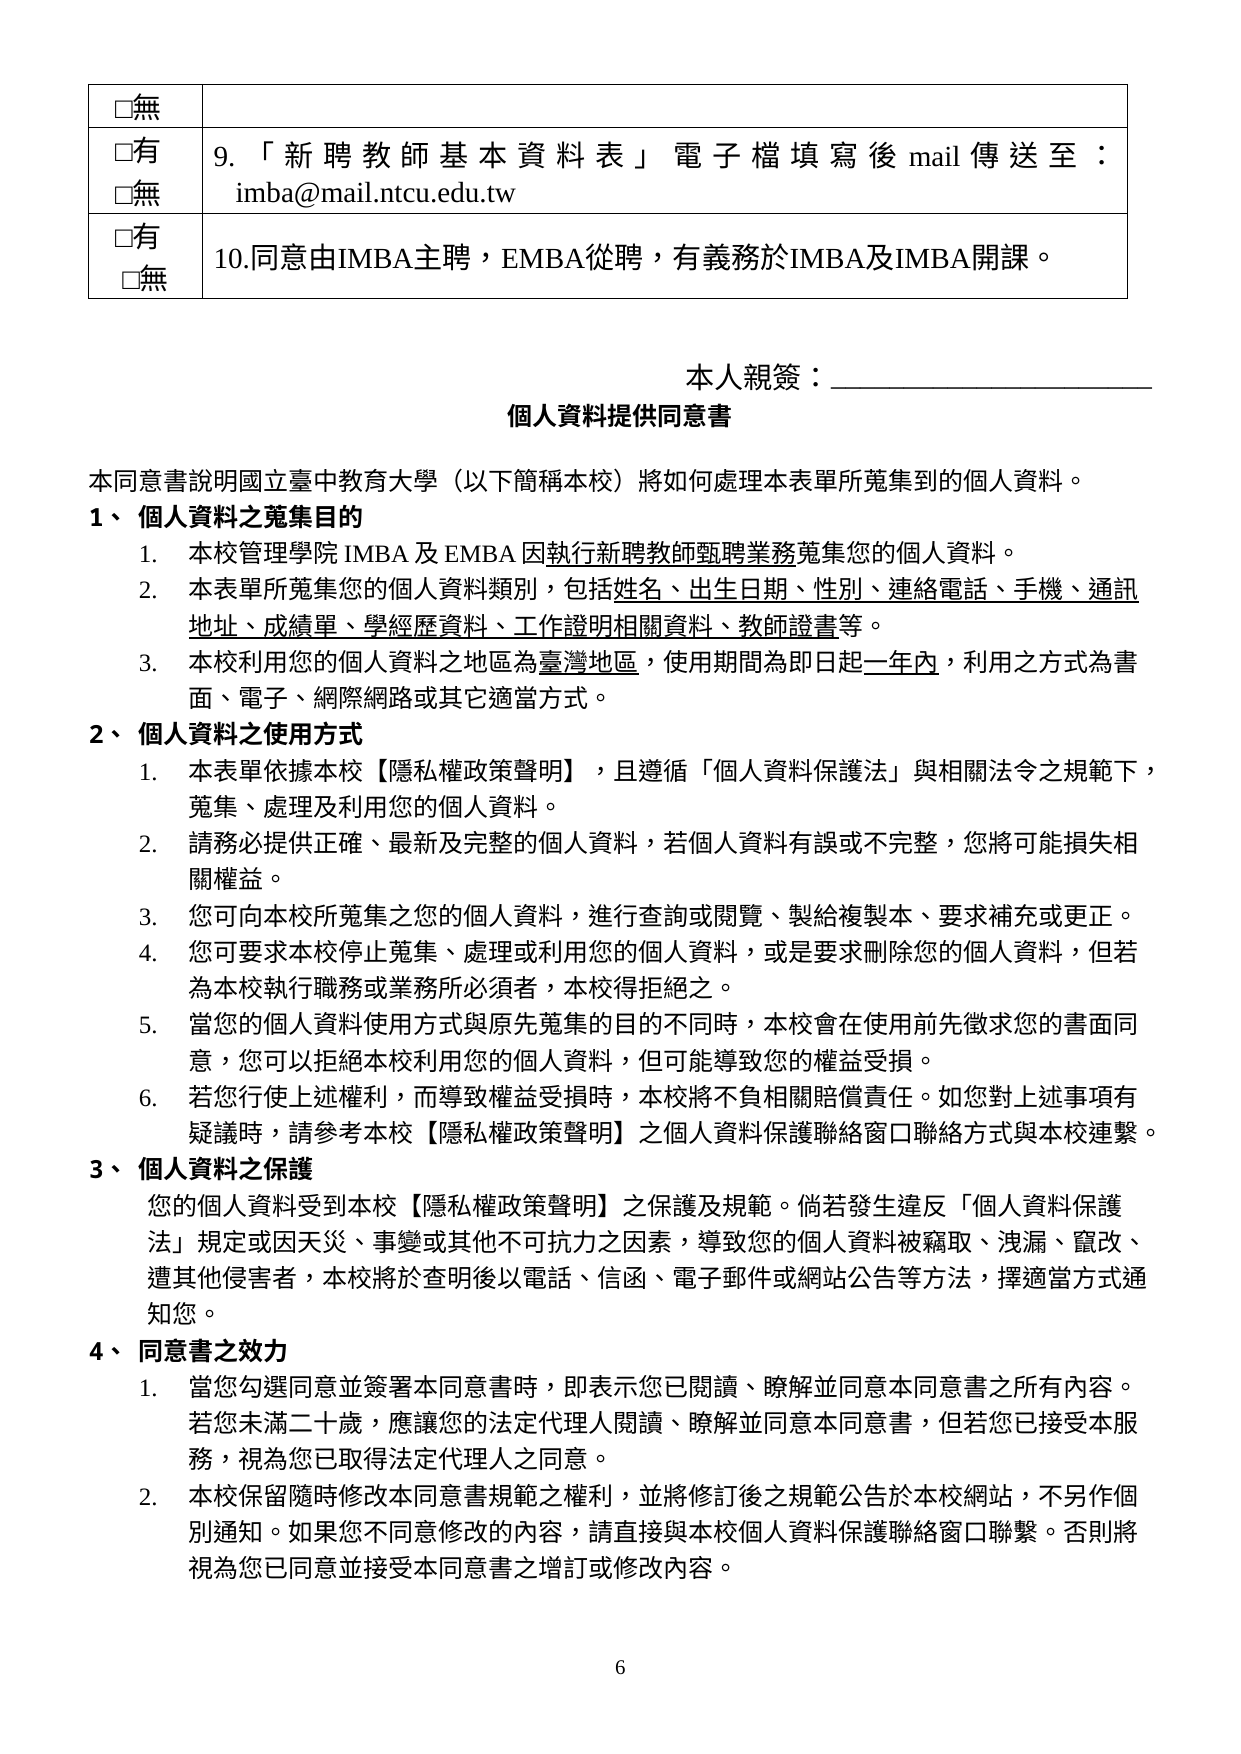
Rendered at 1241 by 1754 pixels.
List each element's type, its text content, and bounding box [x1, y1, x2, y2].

list 請務必提供正確、最新及完整的個人資料，若個人資料有誤或不完整，您將可能損失相關權益。 [139, 824, 1152, 896]
list 本校保留隨時修改本同意書規範之權利，並將修訂後之規範公告於本校網站，不另作個別通知。如果您不同意修改的內容，請直接與本校個人資料保護聯絡窗口聯繫。否則將視為您已同意並接受本同意書之增訂或修改內容。 [139, 1476, 1152, 1585]
text 本人親簽：______________________ [89, 334, 1152, 396]
table_cell □無 [89, 85, 202, 127]
text 個人資料提供同意書 [89, 396, 1152, 432]
table_cell □有 □無 [89, 214, 202, 298]
list 當您的個人資料使用方式與原先蒐集的目的不同時，本校會在使用前先徵求您的書面同意，您可以拒絕本校利用您的個人資料，但可能導致您的權益受損。 [139, 1005, 1152, 1077]
list 當您勾選同意並簽署本同意書時，即表示您已閱讀、瞭解並同意本同意書之所有內容。若您未滿二十歲，應讓您的法定代理人閱讀、瞭解並同意本同意書，但若您已接受本服務，視為您已取得法定代理人之同意。 [139, 1367, 1152, 1476]
table_cell 10.同意由IMBA主聘，EMBA從聘，有義務於IMBA及IMBA開課。 [203, 214, 1127, 298]
list 您可要求本校停止蒐集、處理或利用您的個人資料，或是要求刪除您的個人資料，但若為本校執行職務或業務所必須者，本校得拒絕之。 [139, 932, 1152, 1005]
list 本校管理學院IMBA及EMBA因執行新聘教師甄聘業務蒐集您的個人資料。 [139, 534, 1152, 570]
text 您的個人資料受到本校【隱私權政策聲明】之保護及規範。倘若發生違反「個人資料保護法」規定或因天災、事變或其他不可抗力之因素，導致您的個人資料被竊取、洩漏、竄改、遭其他侵害者，本校將於查明後以電話、信函、電子郵件或網站公告等方法，擇適當方式通知您。 [148, 1186, 1152, 1331]
table_cell [203, 85, 1127, 127]
list 個人資料之使用方式 [89, 715, 1152, 751]
table_cell □有 □無 [89, 128, 202, 213]
list 本表單所蒐集您的個人資料類別，包括姓名、出生日期、性別、連絡電話、手機、通訊地址、成績單、學經歷資料、工作證明相關資料、教師證書等。 [139, 570, 1152, 642]
list 您可向本校所蒐集之您的個人資料，進行查詢或閱覽、製給複製本、要求補充或更正。 [139, 896, 1152, 932]
list 同意書之效力 [89, 1331, 1152, 1367]
list 個人資料之保護 [89, 1150, 1152, 1186]
list 個人資料之蒐集目的 [89, 497, 1152, 534]
list 若您行使上述權利，而導致權益受損時，本校將不負相關賠償責任。如您對上述事項有疑議時，請參考本校【隱私權政策聲明】之個人資料保護聯絡窗口聯絡方式與本校連繫。 [139, 1077, 1152, 1150]
list 本表單依據本校【隱私權政策聲明】，且遵循「個人資料保護法」與相關法令之規範下，蒐集、處理及利用您的個人資料。 [139, 751, 1152, 824]
table_cell 9.「新聘教師基本資料表」電子檔填寫後mail傳送至：imba@mail.ntcu.edu.tw [203, 128, 1127, 213]
text 本同意書說明國立臺中教育大學（以下簡稱本校）將如何處理本表單所蒐集到的個人資料。 [89, 461, 1152, 497]
list 本校利用您的個人資料之地區為臺灣地區，使用期間為即日起一年內，利用之方式為書面、電子、網際網路或其它適當方式。 [139, 642, 1152, 715]
